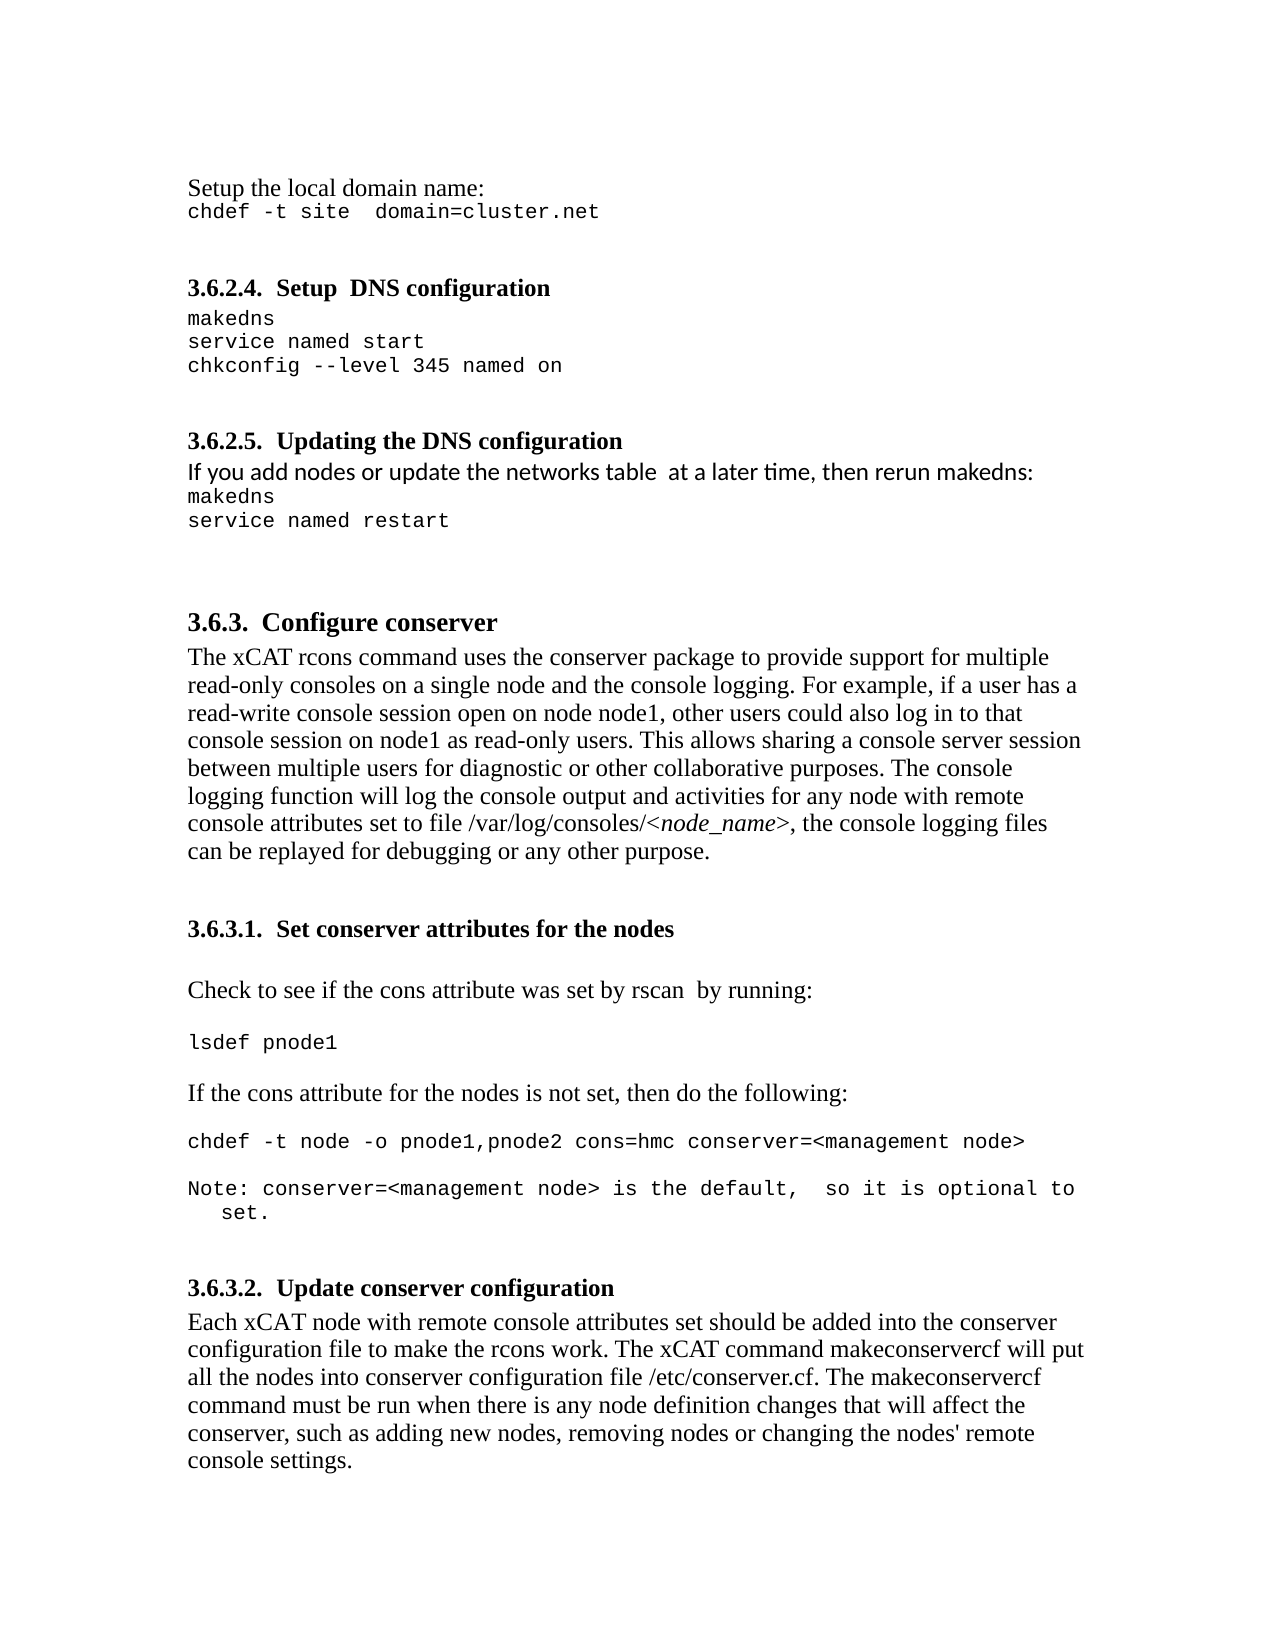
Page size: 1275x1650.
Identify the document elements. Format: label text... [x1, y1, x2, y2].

text Each xCAT node with remote console attributes set should be added into the conserver configuration file to make the rcons work. The xCAT command makeconservercf will put all the nodes into conserver configuration file /etc/conserver.cf. The makeconservercf command must be run when there is any node definition changes that will affect the conserver, such as adding new nodes, removing nodes or changing the nodes' remote console settings. [187, 1308, 1087, 1474]
text Check to see if the cons attribute was set by rscan by running: [187, 977, 1087, 1004]
text chdef -t node -o pnode1,pnode2 cons=hmc conserver=<management node> [187, 1131, 1087, 1154]
text makedns [187, 486, 1087, 510]
text lsdef pnode1 [187, 1032, 1087, 1056]
text service named start [187, 331, 1087, 355]
text makedns [187, 308, 1087, 331]
text Setup the local domain name: [187, 174, 1087, 201]
subtitle Configure conserver [187, 607, 1087, 637]
subtitle Setup DNS configuration [187, 274, 1087, 301]
text service named restart [187, 510, 1087, 533]
text The xCAT rcons command uses the conserver package to provide support for multiple read-only consoles on a single node and the console logging. For example, if a user has a read-write console session open on node node1, other users could also log in to that console session on node1 as read-only users. This allows sharing a console server session between multiple users for diagnostic or other collaborative purposes. The console logging function will log the console output and activities for any node with remote console attributes set to file /var/log/consoles/<node_name>, the console logging files can be replayed for debugging or any other purpose. [187, 643, 1087, 865]
subtitle Set conserver attributes for the nodes [187, 915, 1087, 943]
text If the cons attribute for the nodes is not set, then do the following: [187, 1079, 1087, 1107]
text chkconfig --level 345 named on [187, 355, 1087, 378]
subtitle Updating the DNS configuration [187, 427, 1087, 455]
text Note: conserver=<management node> is the default, so it is optional to set. [187, 1178, 1087, 1225]
text If you add nodes or update the networks table at a later time, then rerun makedns: [187, 461, 1087, 486]
subtitle Update conserver configuration [187, 1274, 1087, 1302]
text chdef -t site domain=cluster.net [187, 201, 1087, 225]
